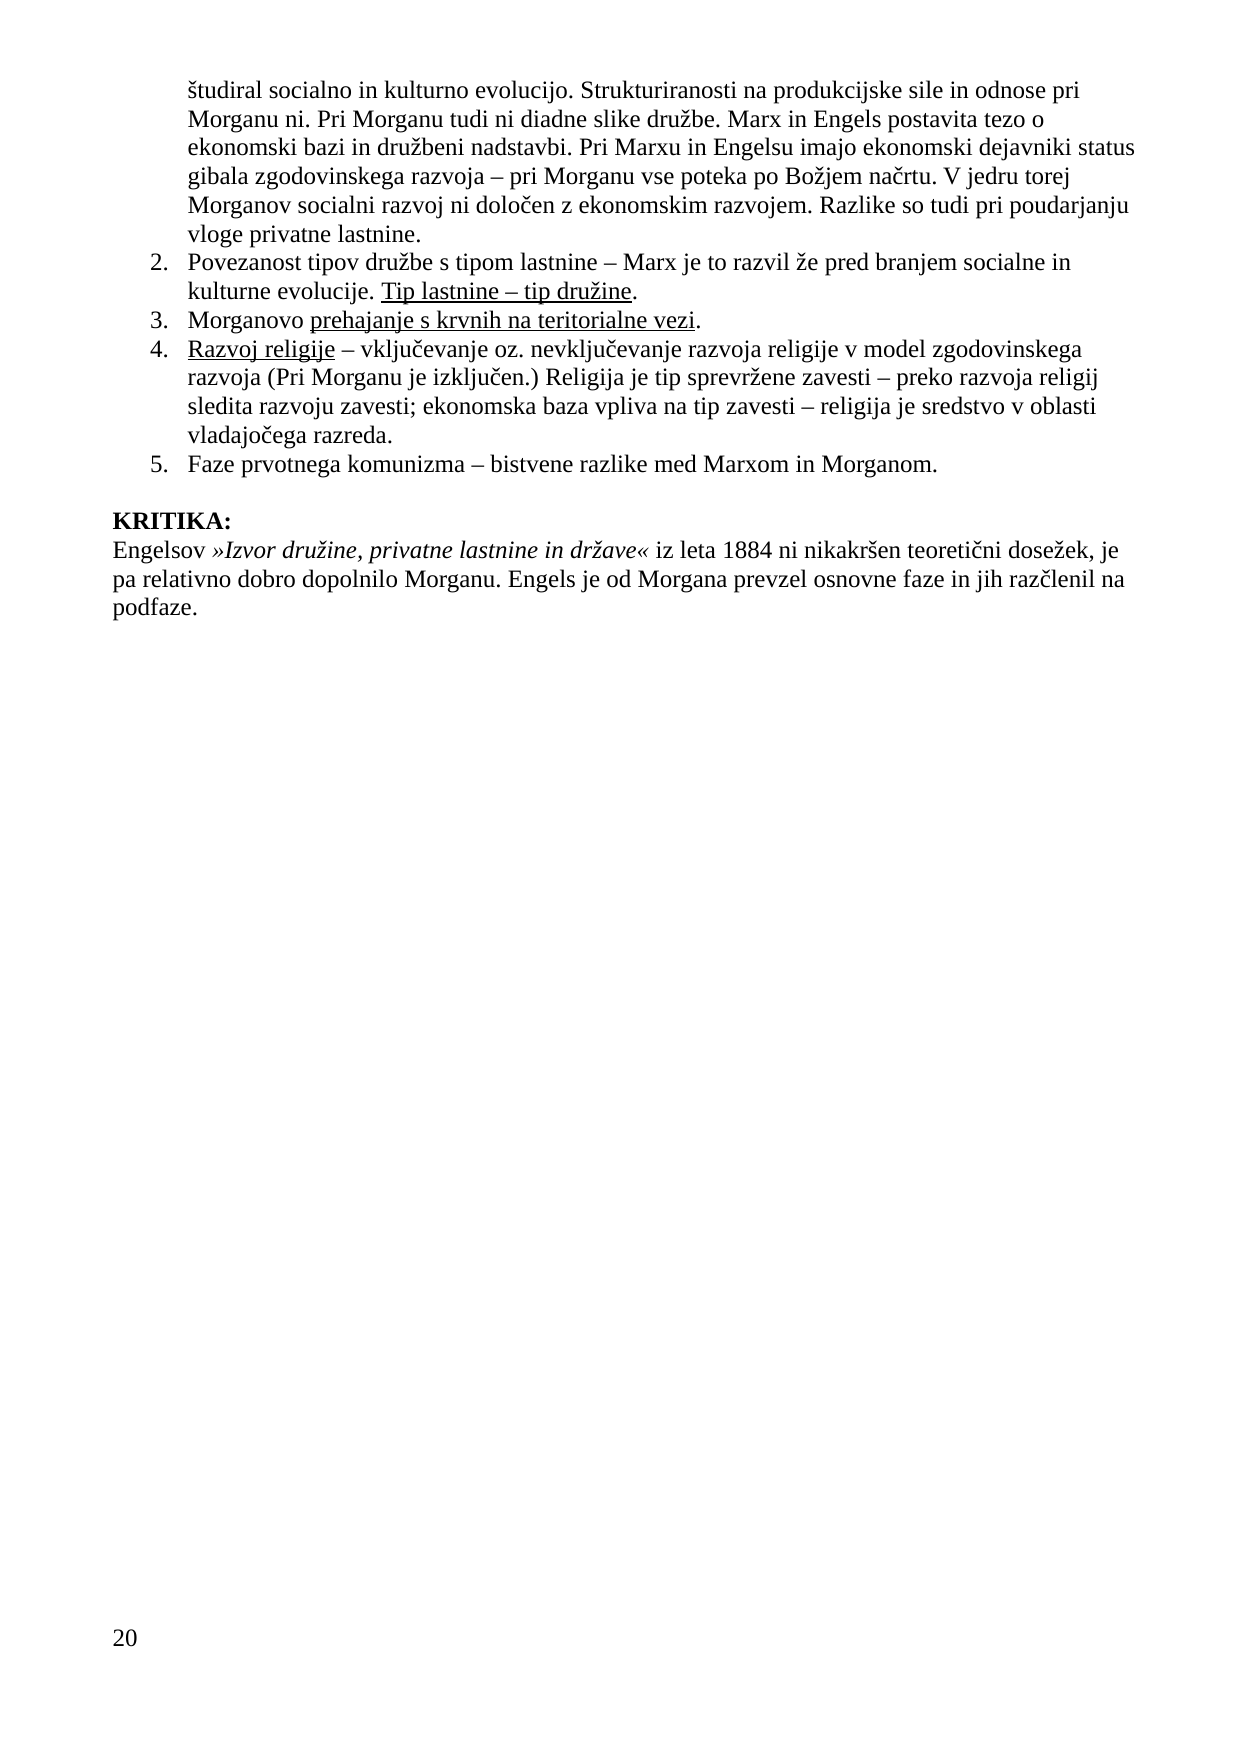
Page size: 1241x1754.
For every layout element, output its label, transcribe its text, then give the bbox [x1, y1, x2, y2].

list študiral socialno in kulturno evolucijo. Strukturiranosti na produkcijske sile in odnose pri Morganu ni. Pri Morganu tudi ni diadne slike družbe. Marx in Engels postavita tezo o ekonomski bazi in družbeni nadstavbi. Pri Marxu in Engelsu imajo ekonomski dejavniki status gibala zgodovinskega razvoja – pri Morganu vse poteka po Božjem načrtu. V jedru torej Morganov socialni razvoj ni določen z ekonomskim razvojem. Razlike so tudi pri poudarjanju vloge privatne lastnine. [150, 75, 1144, 247]
list Morganovo prehajanje s krvnih na teritorialne vezi. [150, 305, 1144, 334]
list Faze prvotnega komunizma – bistvene razlike med Marxom in Morganom. [150, 449, 1144, 477]
list Razvoj religije – vključevanje oz. nevključevanje razvoja religije v model zgodovinskega razvoja (Pri Morganu je izključen.) Religija je tip sprevržene zavesti – preko razvoja religij sledita razvoju zavesti; ekonomska baza vpliva na tip zavesti – religija je sredstvo v oblasti vladajočega razreda. [150, 334, 1144, 449]
text KRITIKA: [112, 506, 1144, 535]
list Povezanost tipov družbe s tipom lastnine – Marx je to razvil že pred branjem socialne in kulturne evolucije. Tip lastnine – tip družine. [150, 247, 1144, 305]
text Engelsov »Izvor družine, privatne lastnine in države« iz leta 1884 ni nikakršen teoretični dosežek, je pa relativno dobro dopolnilo Morganu. Engels je od Morgana prevzel osnovne faze in jih razčlenil na podfaze. [112, 535, 1144, 621]
